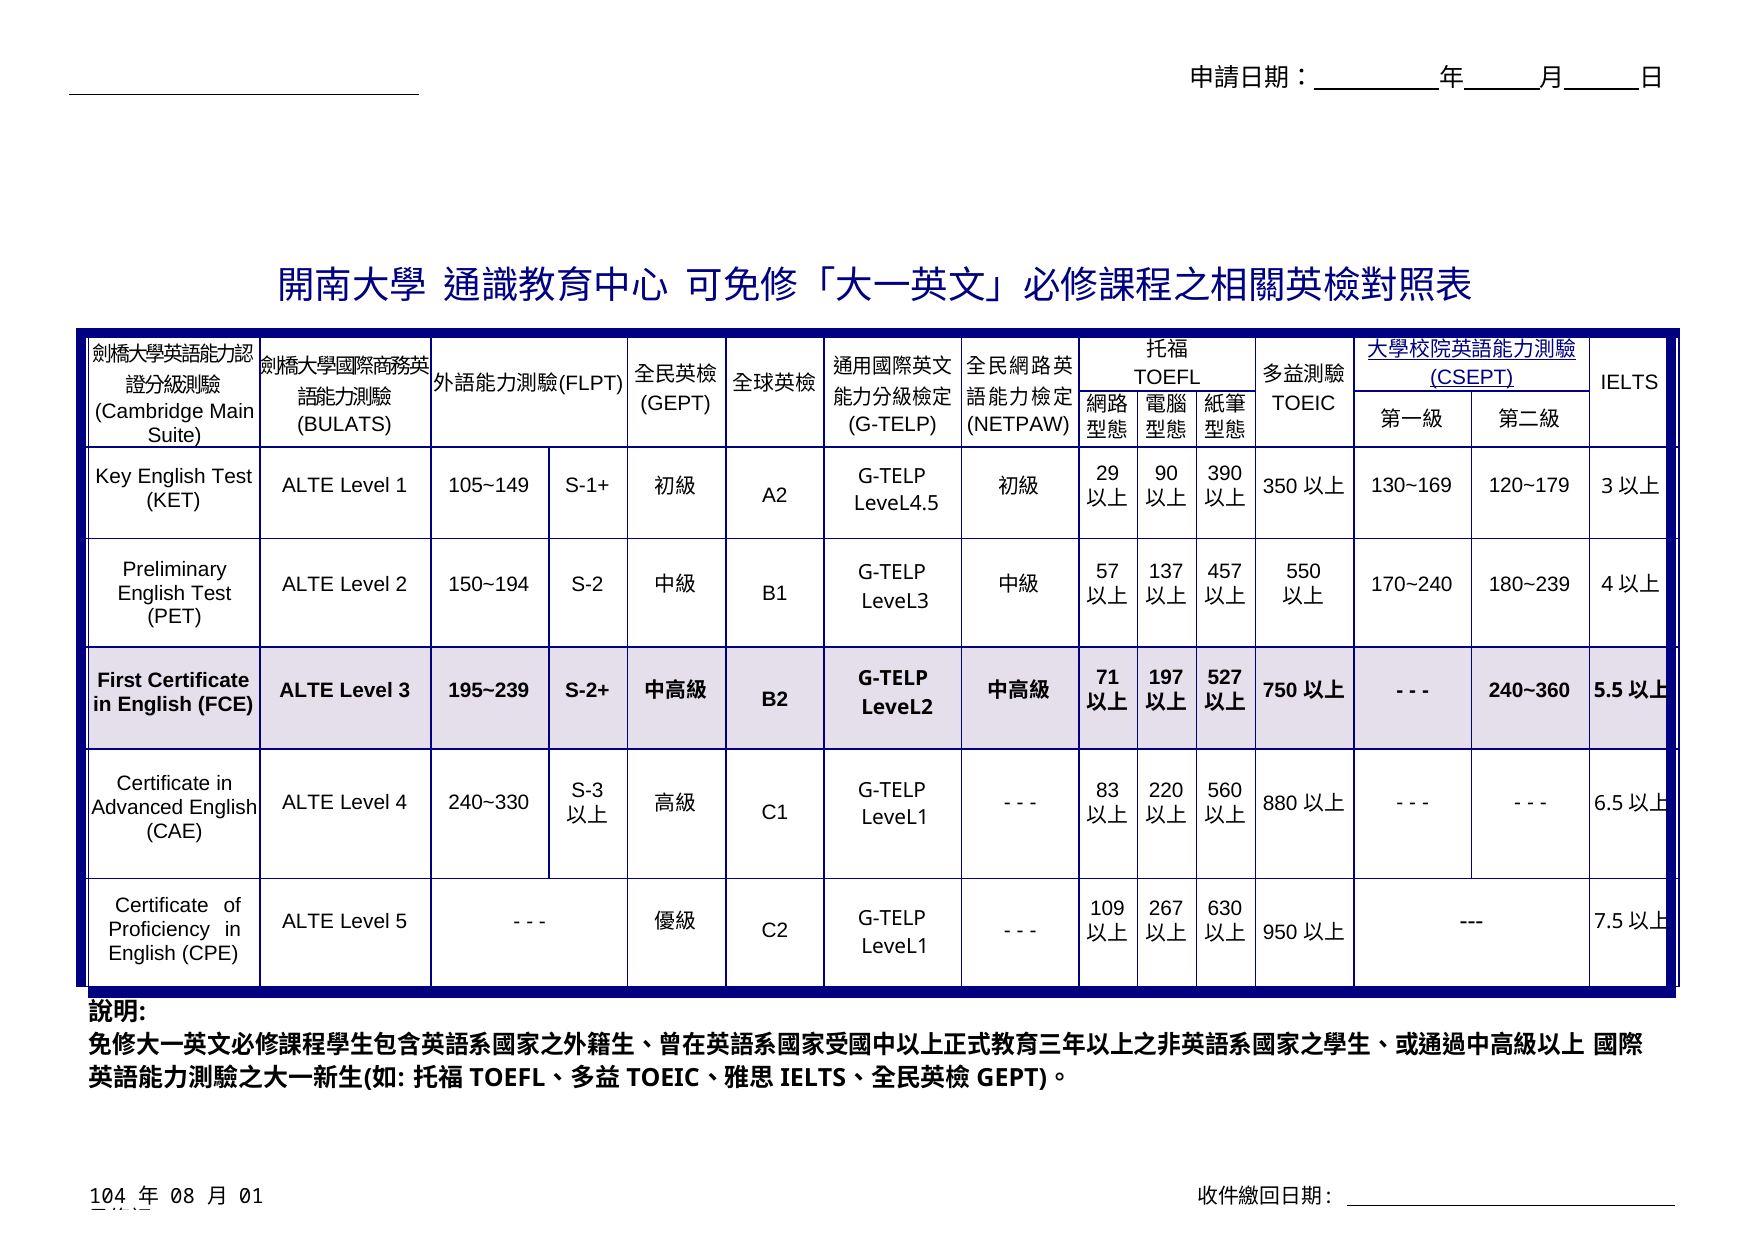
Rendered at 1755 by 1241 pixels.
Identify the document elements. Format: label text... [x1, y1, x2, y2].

table_cell 初級 [628, 448, 725, 537]
text 說明: [89, 998, 1689, 1026]
table_cell G-TELP LeveL2 [825, 648, 961, 748]
table_cell - - - [962, 750, 1078, 877]
table_cell 950 以上 [1256, 879, 1353, 986]
table_cell ALTE Level 3 [261, 648, 430, 748]
table_cell 大學校院英語能力測驗 (CSEPT) [1355, 338, 1589, 390]
table_cell 527 以上 [1197, 648, 1255, 748]
table_cell 劍橋大學英語能力認 證分級測驗 (Cambridge Main Suite) [89, 338, 259, 446]
table_cell S-2+ [550, 648, 627, 748]
table_cell 630 以上 [1197, 879, 1255, 986]
text 申請日期： 年 月 日 [69, 58, 1664, 94]
table_cell 90 以上 [1138, 448, 1196, 537]
table_cell - - - [1355, 648, 1471, 748]
table_cell 中高級 [962, 648, 1078, 748]
table_cell 5.5 以上 [1590, 648, 1666, 748]
table_cell G-TELP LeveL3 [825, 539, 961, 646]
table_cell 全民英檢 (GEPT) [628, 338, 725, 446]
table_cell 第一級 [1355, 392, 1471, 446]
table_cell 180~239 [1472, 539, 1589, 646]
table_cell G-TELP LeveL1 [825, 750, 961, 877]
table_cell 240~360 [1472, 648, 1589, 748]
table_cell 57 以上 [1080, 539, 1137, 646]
table_cell 全球英檢 [727, 338, 823, 446]
table_cell ALTE Level 5 [261, 879, 430, 986]
table_cell S-3 以上 [550, 750, 627, 877]
table_cell 240~330 [432, 750, 548, 877]
table_cell ALTE Level 1 [261, 448, 430, 537]
table_cell 劍橋大學國際商務英 語能力測驗 (BULATS) [261, 338, 430, 446]
text 免修大一英文必修課程學生包含英語系國家之外籍生、曾在英語系國家受國中以上正式教育三年以上之非英語系國家之學生、或通過中高級以上 國際英語能力測驗之大一新生(如: 托福 TOEFL、多益 TOEIC、雅思 IELTS、全民英檢 GEPT)。 [89, 1028, 1666, 1093]
table_cell Key English Test (KET) [89, 448, 259, 537]
table_cell 150~194 [432, 539, 548, 646]
table_cell G-TELP LeveL4.5 [825, 448, 961, 537]
table_cell 220 以上 [1138, 750, 1196, 877]
table_cell G-TELP LeveL1 [825, 879, 961, 986]
table_cell - - - [432, 879, 627, 986]
table_cell 全民網路英 語能力檢定 (NETPAW) [962, 338, 1078, 446]
table_cell 29 以上 [1080, 448, 1137, 537]
table_cell 137 以上 [1138, 539, 1196, 646]
table_cell Preliminary English Test (PET) [89, 539, 259, 646]
table_cell ALTE Level 4 [261, 750, 430, 877]
table_cell B1 [727, 539, 823, 646]
table_cell 中級 [962, 539, 1078, 646]
table_cell Certificate in Advanced English (CAE) [89, 750, 259, 877]
table_cell 優級 [628, 879, 725, 986]
table_cell 457 以上 [1197, 539, 1255, 646]
table_cell 120~179 [1472, 448, 1589, 537]
table_cell 初級 [962, 448, 1078, 537]
table_cell 7.5 以上 [1590, 879, 1666, 986]
table_cell - - - [1355, 750, 1471, 877]
table_cell 通用國際英文 能力分級檢定 (G-TELP) [825, 338, 961, 446]
table_cell 網路 型態 [1080, 392, 1137, 446]
table_cell 130~169 [1355, 448, 1471, 537]
table_cell Certificate of Proficiency in English (CPE) [89, 879, 259, 986]
table_cell 4 以上 [1590, 539, 1666, 646]
table_cell B2 [727, 648, 823, 748]
table_cell 750 以上 [1256, 648, 1353, 748]
table_cell S-1+ [550, 448, 627, 537]
table_cell C1 [727, 750, 823, 877]
table_cell A2 [727, 448, 823, 537]
table_cell 560 以上 [1197, 750, 1255, 877]
table_cell 390 以上 [1197, 448, 1255, 537]
table_cell 第二級 [1472, 392, 1589, 446]
table_cell 105~149 [432, 448, 548, 537]
table_cell --- [1355, 879, 1589, 986]
table_cell 83 以上 [1080, 750, 1137, 877]
table_cell 中級 [628, 539, 725, 646]
table_cell 多益測驗 TOEIC [1256, 338, 1353, 446]
table_cell - - - [1472, 750, 1589, 877]
table_cell 880 以上 [1256, 750, 1353, 877]
table_cell 71 以上 [1080, 648, 1137, 748]
table_cell 109 以上 [1080, 879, 1137, 986]
table_cell First Certificate in English (FCE) [89, 648, 259, 748]
table_cell 170~240 [1355, 539, 1471, 646]
table_cell 高級 [628, 750, 725, 877]
table_cell 6.5 以上 [1590, 750, 1666, 877]
table_cell 紙筆 型態 [1197, 392, 1255, 446]
table_cell - - - [962, 879, 1078, 986]
table_cell 197 以上 [1138, 648, 1196, 748]
table_cell S-2 [550, 539, 627, 646]
subtitle 開南大學 通識教育中心 可免修「大一英文」必修課程之相關英檢對照表 [277, 254, 1689, 309]
table_cell 外語能力測驗(FLPT) [432, 338, 627, 446]
table_cell 550 以上 [1256, 539, 1353, 646]
table_cell ALTE Level 2 [261, 539, 430, 646]
table_cell 電腦 型態 [1138, 392, 1196, 446]
table_cell 267 以上 [1138, 879, 1196, 986]
table_cell 350 以上 [1256, 448, 1353, 537]
table_cell 托福 TOEFL [1080, 338, 1255, 390]
table_cell 中高級 [628, 648, 725, 748]
table_cell 3 以上 [1590, 448, 1666, 537]
table_cell IELTS [1590, 338, 1666, 446]
table_cell 195~239 [432, 648, 548, 748]
table_cell C2 [727, 879, 823, 986]
